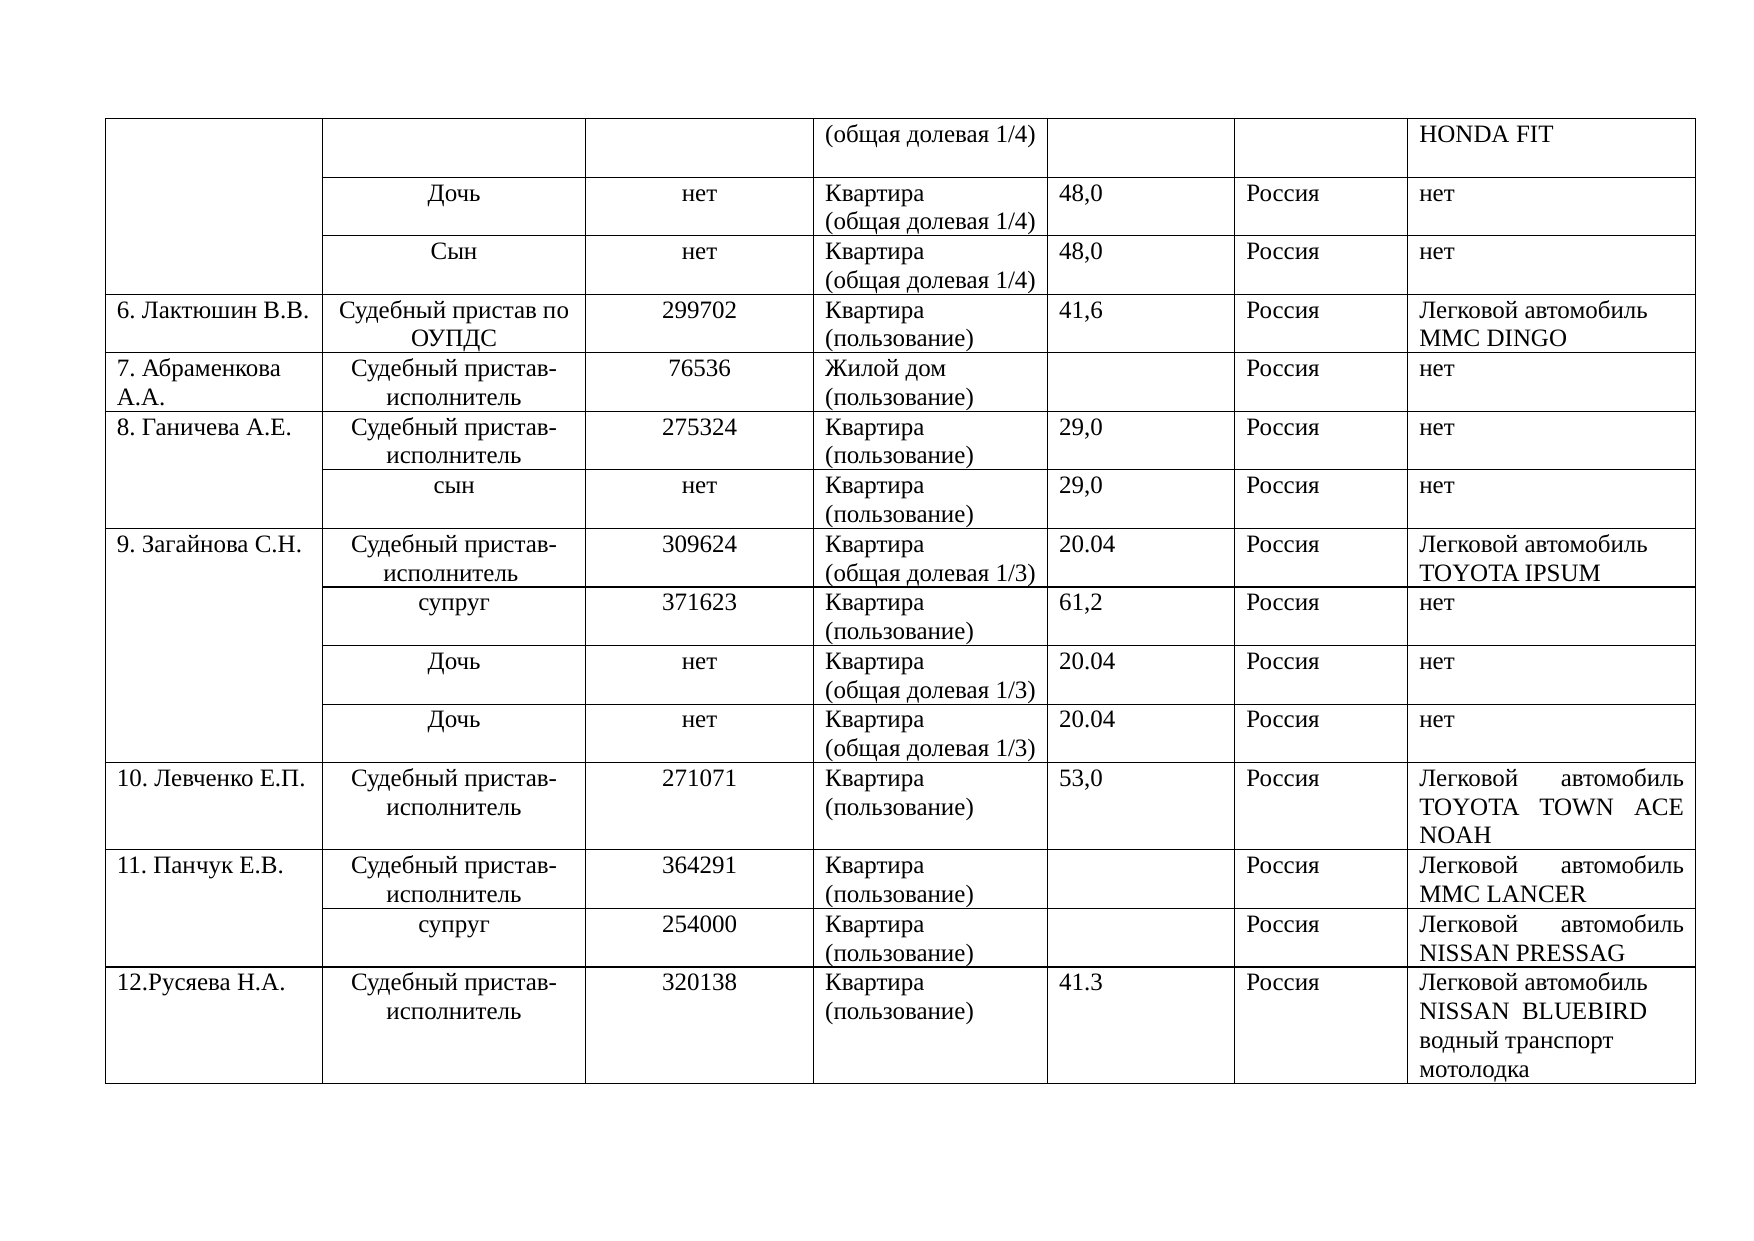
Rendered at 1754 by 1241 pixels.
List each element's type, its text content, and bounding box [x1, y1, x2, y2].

table_cell Россия [1235, 178, 1407, 235]
table_cell нет [586, 178, 813, 235]
table_cell нет [1408, 646, 1695, 703]
table_cell Россия [1235, 529, 1407, 586]
table_cell Судебный пристав-исполнитель [323, 763, 585, 849]
table_cell 11. Панчук Е.В. [106, 850, 322, 966]
table_cell нет [1408, 588, 1695, 645]
table_cell Квартира (общая долевая 1/4) [814, 178, 1047, 235]
table_cell Легковой автомобиль NISSAN PRESSAG [1408, 909, 1695, 966]
table_cell Легковой автомобиль TOYOTA IPSUM [1408, 529, 1695, 586]
table_cell сын [323, 470, 585, 528]
table_cell Россия [1235, 646, 1407, 703]
table_cell Дочь [323, 178, 585, 235]
table_cell Дочь [323, 705, 585, 762]
table_cell (общая долевая 1/4) [814, 119, 1047, 177]
table_cell Судебный пристав-исполнитель [323, 412, 585, 469]
table_cell Россия [1235, 412, 1407, 469]
table_cell Квартира (общая долевая 1/4) [814, 236, 1047, 294]
table_cell [586, 119, 813, 177]
table_cell нет [586, 470, 813, 528]
table_cell HONDA FIT [1408, 119, 1695, 177]
table_cell 299702 [586, 295, 813, 352]
table_cell Квартира (пользование) [814, 412, 1047, 469]
table_cell 7. Абраменкова А.А. [106, 353, 322, 411]
table_cell Россия [1235, 236, 1407, 294]
table_cell Судебный пристав-исполнитель [323, 529, 585, 586]
table_cell Легковой автомобиль TOYOTA TOWN ACE NOAH [1408, 763, 1695, 849]
table_cell 20,04 [1048, 529, 1234, 586]
table_cell Россия [1235, 909, 1407, 966]
table_cell нет [1408, 470, 1695, 528]
table_cell нет [1408, 705, 1695, 762]
table_cell Квартира (пользование) [814, 909, 1047, 966]
table_cell 10. Левченко Е.П. [106, 763, 322, 849]
table_cell [106, 119, 322, 294]
table_cell Дочь [323, 646, 585, 703]
table_cell Судебный пристав-исполнитель [323, 968, 585, 1082]
table_cell Россия [1235, 470, 1407, 528]
table_cell 371623 [586, 588, 813, 645]
table_cell Россия [1235, 850, 1407, 908]
table_cell 41,6 [1048, 295, 1234, 352]
table_cell Квартира (пользование) [814, 968, 1047, 1082]
table_cell нет [586, 705, 813, 762]
table_cell 254000 [586, 909, 813, 966]
table_cell 320138 [586, 968, 813, 1082]
table_cell Легковой автомобиль MMC LANCER [1408, 850, 1695, 908]
table_cell Квартира (пользование) [814, 295, 1047, 352]
table_cell [1048, 119, 1234, 177]
table_cell 12.Русяева Н.А. [106, 968, 322, 1082]
table_cell [323, 119, 585, 177]
table_cell Квартира (общая долевая 1/3) [814, 705, 1047, 762]
table_cell супруг [323, 588, 585, 645]
table_cell Россия [1235, 588, 1407, 645]
table_cell Квартира (общая долевая 1/3) [814, 646, 1047, 703]
table_cell Россия [1235, 968, 1407, 1082]
table_cell 364291 [586, 850, 813, 908]
table_cell Квартира (пользование) [814, 763, 1047, 849]
table_cell нет [586, 646, 813, 703]
table_cell супруг [323, 909, 585, 966]
table_cell Судебный пристав-исполнитель [323, 850, 585, 908]
table_cell 20,04 [1048, 705, 1234, 762]
table_cell 9. Загайнова С.Н. [106, 529, 322, 762]
table_cell 48,0 [1048, 178, 1234, 235]
table_cell Судебный пристав-исполнитель [323, 353, 585, 411]
table_cell Россия [1235, 353, 1407, 411]
table_cell 8. Ганичева А.Е. [106, 412, 322, 528]
table_cell 61,2 [1048, 588, 1234, 645]
table_cell 53,0 [1048, 763, 1234, 849]
table_cell 20,04 [1048, 646, 1234, 703]
table_cell нет [1408, 412, 1695, 469]
table_cell Россия [1235, 705, 1407, 762]
table_cell Жилой дом (пользование) [814, 353, 1047, 411]
table_cell 309624 [586, 529, 813, 586]
table_cell [1048, 850, 1234, 908]
table_cell нет [1408, 353, 1695, 411]
table_cell Легковой автомобиль NISSAN BLUEBIRD водный транспорт мотолодка [1408, 968, 1695, 1082]
table_cell 6. Лактюшин В.В. [106, 295, 322, 352]
table_cell 48,0 [1048, 236, 1234, 294]
table_cell Квартира (пользование) [814, 588, 1047, 645]
table_cell 29,0 [1048, 412, 1234, 469]
table_cell 275324 [586, 412, 813, 469]
table_cell [1048, 909, 1234, 966]
table_cell Легковой автомобиль MMC DINGO [1408, 295, 1695, 352]
table_cell [1048, 353, 1234, 411]
table_cell 271071 [586, 763, 813, 849]
table_cell [1235, 119, 1407, 177]
table_cell нет [1408, 236, 1695, 294]
table_cell 41,3 [1048, 968, 1234, 1082]
table_cell Россия [1235, 763, 1407, 849]
table_cell Россия [1235, 295, 1407, 352]
table_cell Квартира (пользование) [814, 850, 1047, 908]
table_cell Квартира (пользование) [814, 470, 1047, 528]
table_cell Судебный пристав по ОУПДС [323, 295, 585, 352]
table_cell Квартира (общая долевая 1/3) [814, 529, 1047, 586]
table_cell 29,0 [1048, 470, 1234, 528]
table_cell нет [1408, 178, 1695, 235]
table_cell нет [586, 236, 813, 294]
table_cell 76536 [586, 353, 813, 411]
table_cell Сын [323, 236, 585, 294]
